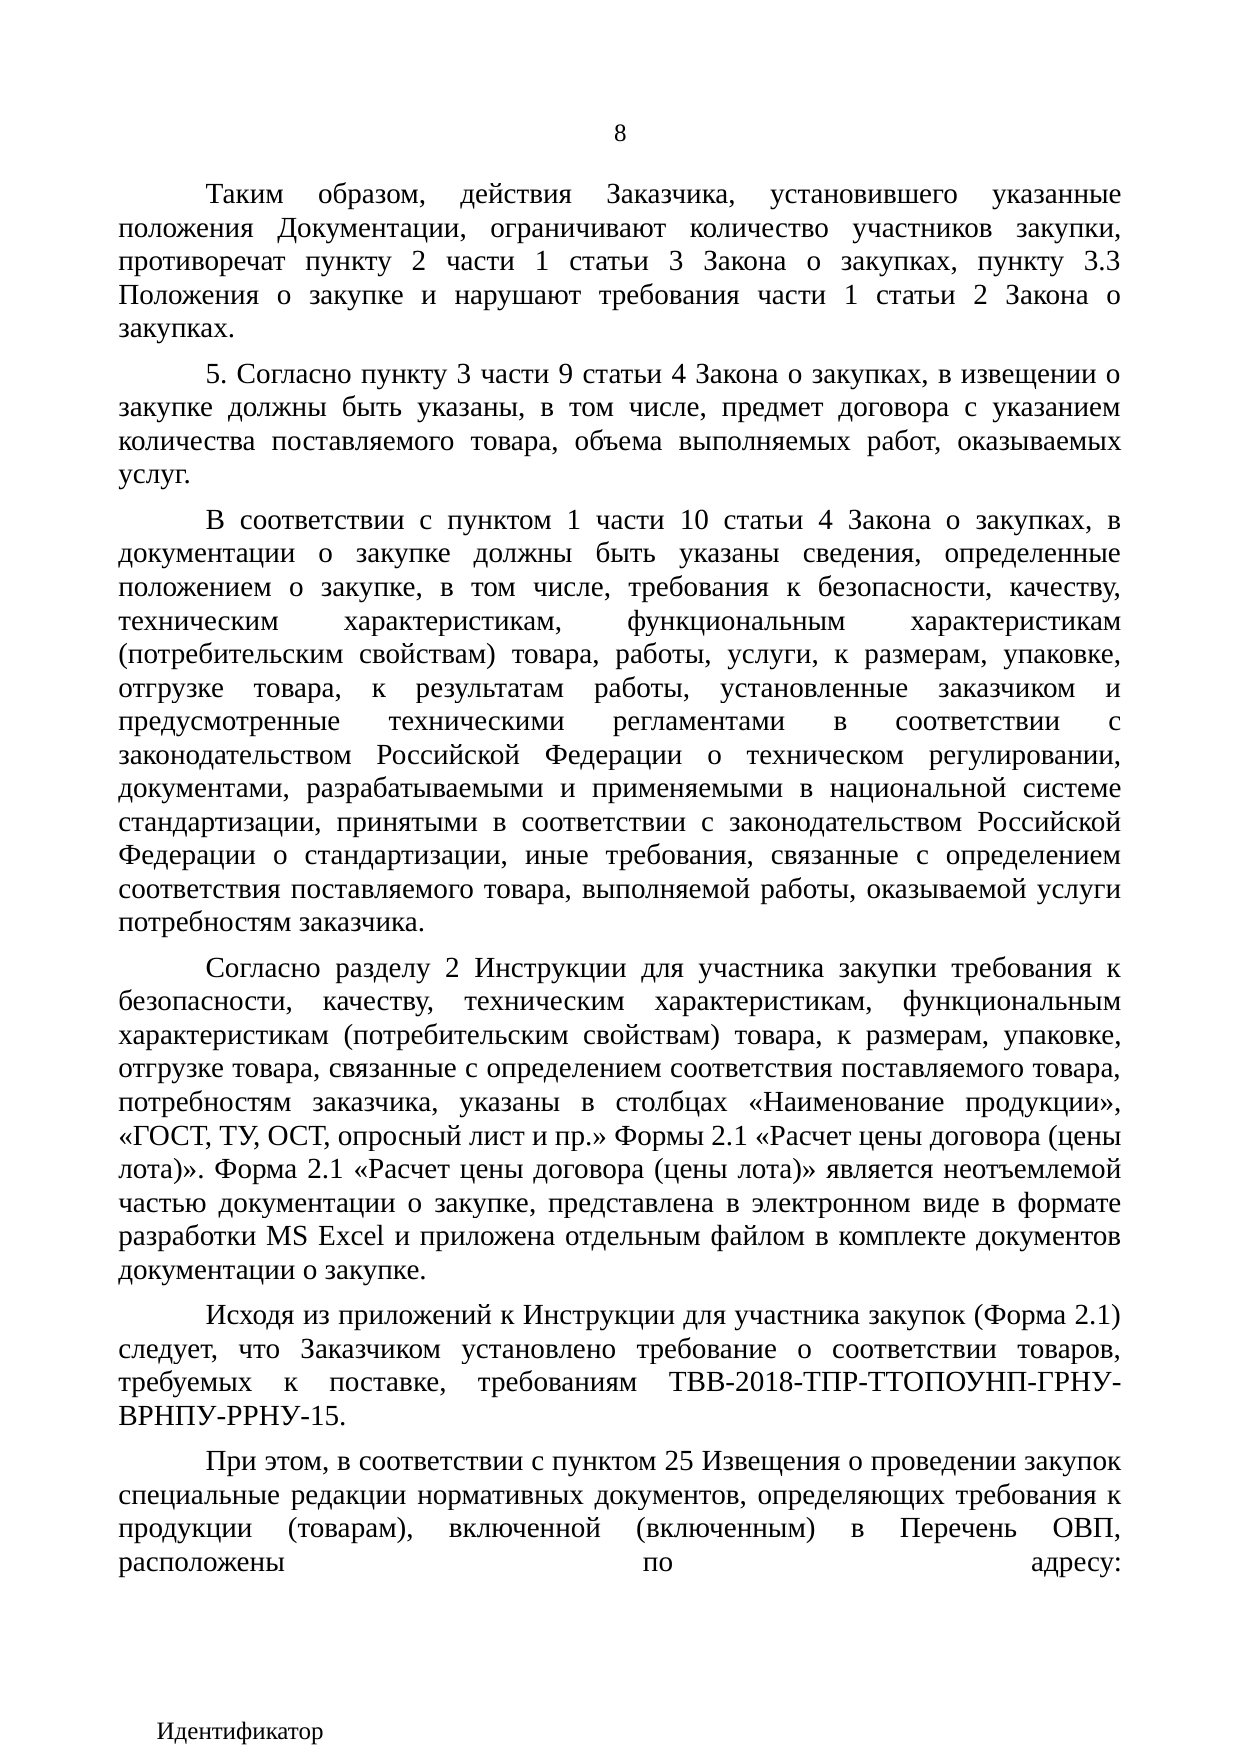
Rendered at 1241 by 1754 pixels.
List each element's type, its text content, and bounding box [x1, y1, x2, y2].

text Согласно разделу 2 Инструкции для участника закупки требования к безопасности, качеству, техническим характеристикам, функциональным характеристикам (потребительским свойствам) товара, к размерам, упаковке, отгрузке товара, связанные с определением соответствия поставляемого товара, потребностям заказчика, указаны в столбцах «Наименование продукции», «ГОСТ, ТУ, ОСТ, опросный лист и пр.» Формы 2.1 «Расчет цены договора (цены лота)». Форма 2.1 «Расчет цены договора (цены лота)» является неотъемлемой частью документации о закупке, представлена в электронном виде в формате разработки MS Excel и приложена отдельным файлом в комплекте документов документации о закупке. [118, 950, 1122, 1285]
text В соответствии с пунктом 1 части 10 статьи 4 Закона о закупках, в документации о закупке должны быть указаны сведения, определенные положением о закупке, в том числе, требования к безопасности, качеству, техническим характеристикам, функциональным характеристикам (потребительским свойствам) товара, работы, услуги, к размерам, упаковке, отгрузке товара, к результатам работы, установленные заказчиком и предусмотренные техническими регламентами в соответствии с законодательством Российской Федерации о техническом регулировании, документами, разрабатываемыми и применяемыми в национальной системе стандартизации, принятыми в соответствии с законодательством Российской Федерации о стандартизации, иные требования, связанные с определением соответствия поставляемого товара, выполняемой работы, оказываемой услуги потребностям заказчика. [118, 502, 1122, 938]
text Исходя из приложений к Инструкции для участника закупок (Форма 2.1) следует, что Заказчиком установлено требование о соответствии товаров, требуемых к поставке, требованиям ТВВ-2018-ТПР-ТТОПОУНП-ГРНУ-ВРНПУ-РРНУ-15. [118, 1297, 1122, 1431]
text Таким образом, действия Заказчика, установившего указанные положения Документации, ограничивают количество участников закупки, противоречат пункту 2 части 1 статьи 3 Закона о закупках, пункту 3.3 Положения о закупке и нарушают требования части 1 статьи 2 Закона о закупках. [118, 176, 1122, 344]
text 5. Согласно пункту 3 части 9 статьи 4 Закона о закупках, в извещении о закупке должны быть указаны, в том числе, предмет договора с указанием количества поставляемого товара, объема выполняемых работ, оказываемых услуг. [118, 356, 1122, 490]
text При этом, в соответствии с пунктом 25 Извещения о проведении закупок специальные редакции нормативных документов, определяющих требования к продукции (товарам), включенной (включенным) в Перечень ОВП, расположены по адресу: [118, 1443, 1122, 1577]
